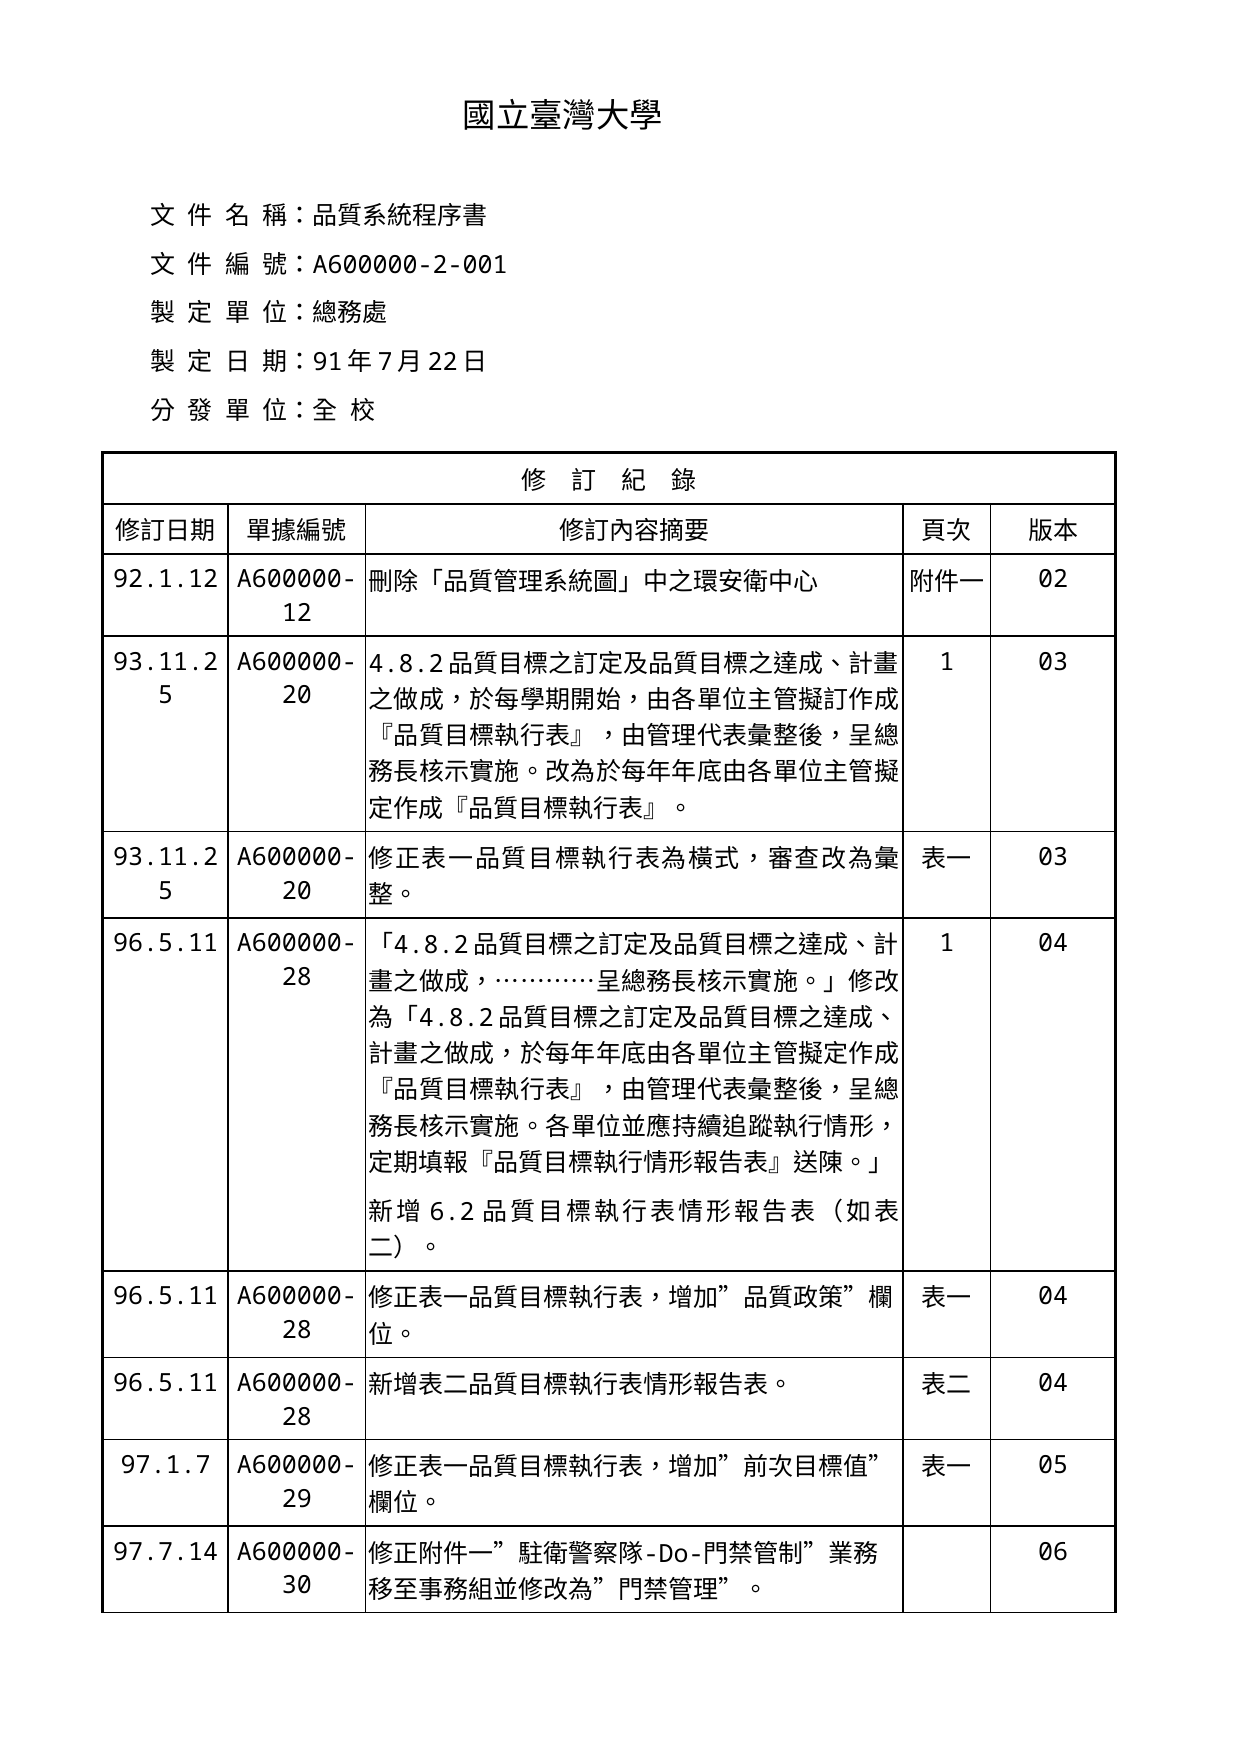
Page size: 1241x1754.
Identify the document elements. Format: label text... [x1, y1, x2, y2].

table_header 修 訂 紀 錄 [104, 454, 1114, 503]
table_cell A600000-20 [229, 832, 365, 917]
text 分 發 單 位：全 校 [150, 390, 1122, 427]
table_cell 頁次 [904, 505, 990, 553]
table_cell 02 [991, 555, 1114, 635]
table_cell 修訂內容摘要 [366, 505, 902, 553]
text 製 定 單 位：總務處 [150, 293, 1122, 329]
table_cell 修正附件一”駐衛警察隊-Do-門禁管制”業務移至事務組並修改為”門禁管理”。 [366, 1527, 902, 1612]
table_cell 新增表二品質目標執行表情形報告表。 [366, 1358, 902, 1439]
table_cell 附件一 [904, 555, 990, 635]
table_cell 刪除「品質管理系統圖」中之環安衛中心 [366, 555, 902, 635]
table_cell A600000-12 [229, 555, 365, 635]
table_cell A600000-20 [229, 637, 365, 831]
table_cell 03 [991, 637, 1114, 831]
table_cell 93.11.25 [104, 832, 227, 917]
table_cell 表二 [904, 1358, 990, 1439]
table_cell 97.7.14 [104, 1527, 227, 1612]
table_cell 4.8.2品質目標之訂定及品質目標之達成、計畫之做成，於每學期開始，由各單位主管擬訂作成『品質目標執行表』，由管理代表彙整後，呈總務長核示實施。改為於每年年底由各單位主管擬定作成『品質目標執行表』。 [366, 637, 902, 831]
table_cell 修正表一品質目標執行表，增加”前次目標值”欄位。 [366, 1440, 902, 1525]
table_cell 96.5.11 [104, 1358, 227, 1439]
table_cell 修正表一品質目標執行表為橫式，審查改為彙整。 [366, 832, 902, 917]
table_cell 96.5.11 [104, 919, 227, 1270]
text 文 件 名 稱：品質系統程序書 [150, 195, 1122, 232]
table_cell 04 [991, 919, 1114, 1270]
table_cell 04 [991, 1358, 1114, 1439]
table_cell 92.1.12 [104, 555, 227, 635]
table_cell 96.5.11 [104, 1272, 227, 1357]
table_cell 05 [991, 1440, 1114, 1525]
table_cell 06 [991, 1527, 1114, 1612]
table_cell 單據編號 [229, 505, 365, 553]
table_cell 1 [904, 919, 990, 1270]
table_cell A600000-29 [229, 1440, 365, 1525]
text 文 件 編 號：A600000-2-001 [150, 244, 1122, 280]
table_cell A600000-28 [229, 1272, 365, 1357]
table_cell 版本 [991, 505, 1114, 553]
table_cell A600000-30 [229, 1527, 365, 1612]
table_cell A600000-28 [229, 919, 365, 1270]
table_cell [904, 1527, 990, 1612]
table_cell 03 [991, 832, 1114, 917]
table_cell A600000-28 [229, 1358, 365, 1439]
table_cell 修訂日期 [104, 505, 227, 553]
table_cell 04 [991, 1272, 1114, 1357]
table_cell 1 [904, 637, 990, 831]
table_cell 表一 [904, 832, 990, 917]
table_cell 「4.8.2品質目標之訂定及品質目標之達成、計畫之做成，…………呈總務長核示實施。」修改為「4.8.2品質目標之訂定及品質目標之達成、計畫之做成，於每年年底由各單位主管擬定作成『品質目標執行表』，由管理代表彙整後，呈總務長核示實施。各單位並應持續追蹤執行情形，定期填報『品質目標執行情形報告表』送陳。」 新增6.2品質目標執行表情形報告表（如表二）。 [366, 919, 902, 1270]
table_cell 93.11.25 [104, 637, 227, 831]
table_cell 97.1.7 [104, 1440, 227, 1525]
table_cell 修正表一品質目標執行表，增加”品質政策”欄位。 [366, 1272, 902, 1357]
text 國立臺灣大學 [150, 89, 1122, 137]
table_cell 表一 [904, 1440, 990, 1525]
text 製 定 日 期：91年7月22日 [150, 342, 1122, 378]
table_cell 表一 [904, 1272, 990, 1357]
